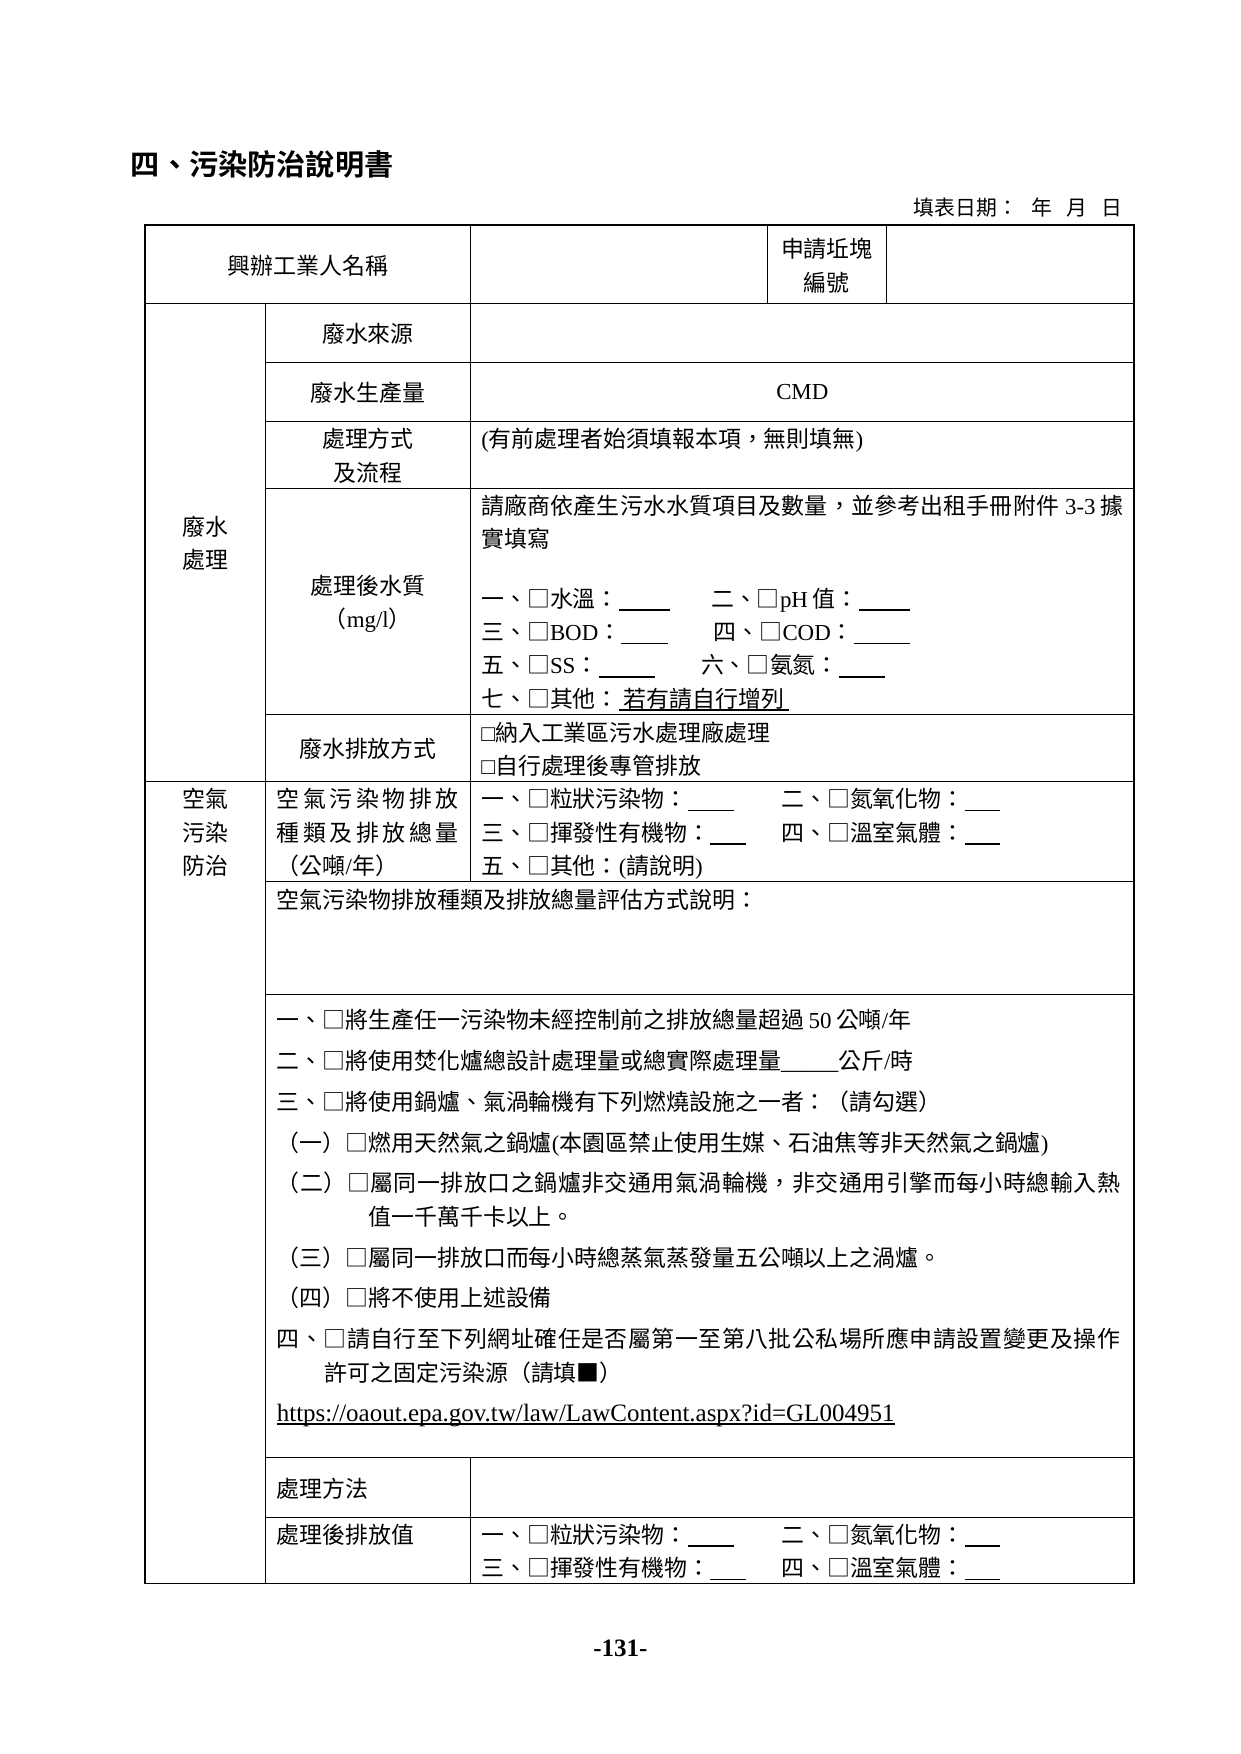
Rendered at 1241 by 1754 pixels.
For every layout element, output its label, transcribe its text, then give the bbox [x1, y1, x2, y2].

text 填表日期： 年 月 日 [193, 188, 1122, 222]
table_cell 廢水生產量 [266, 363, 470, 421]
table_cell 處理方法 [266, 1458, 470, 1516]
table_cell 處理後排放值 [266, 1518, 470, 1583]
table_cell 廢水 處理 [146, 304, 265, 781]
table_cell [471, 304, 1133, 362]
table_header 申請坵塊編號 [768, 226, 886, 302]
table_header 興辦工業人名稱 [146, 226, 470, 302]
table_cell 廢水來源 [266, 304, 470, 362]
table_cell 一、□粒狀污染物： 二、□氮氧化物： 三、□揮發性有機物： 四、□溫室氣體： [471, 1518, 1133, 1583]
table_header [887, 226, 1133, 302]
table_cell 處理後水質（mg/l） [266, 489, 470, 714]
table_cell 空氣污染物排放種類及排放總量（公噸/年） [266, 782, 470, 881]
table_cell CMD [471, 363, 1133, 421]
table_cell [471, 1458, 1133, 1516]
table_cell 請廠商依產生污水水質項目及數量，並參考出租手冊附件3-3據實填寫 一、□水溫： 二、□pH值： 三、□BOD： 四、□COD： 五、□SS： 六、□氨氮： 七、□其他： 若有請自行增列 [471, 489, 1133, 714]
table_cell 廢水排放方式 [266, 715, 470, 781]
table_cell 一、□將生產任一污染物未經控制前之排放總量超過50公噸/年 二、□將使用焚化爐總設計處理量或總實際處理量_____公斤/時 三、□將使用鍋爐、氣渦輪機有下列燃燒設施之一者：（請勾選） （一）□燃用天然氣之鍋爐(本園區禁止使用生媒、石油焦等非天然氣之鍋爐) （二）□屬同一排放口之鍋爐非交通用氣渦輪機，非交通用引擎而每小時總輸入熱值一千萬千卡以上。 （三）□屬同一排放口而每小時總蒸氣蒸發量五公噸以上之渦爐。 （四）□將不使用上述設備 四、□請自行至下列網址確任是否屬第一至第八批公私場所應申請設置變更及操作許可之固定污染源（請填■） https://oaout.epa.gov.tw/law/LawContent.aspx?id=GL004951 [266, 995, 1133, 1457]
table_cell 一、□粒狀污染物： 二、□氮氧化物： 三、□揮發性有機物： 四、□溫室氣體： 五、□其他：(請說明) [471, 782, 1133, 881]
table_cell 空氣 污染 防治 [146, 782, 265, 1583]
text 四、污染防治說明書 [131, 142, 1122, 183]
table_cell □納入工業區污水處理廠處理 □自行處理後專管排放 [471, 715, 1133, 781]
table_cell 處理方式 及流程 [266, 422, 470, 488]
table_cell (有前處理者始須填報本項，無則填無) [471, 422, 1133, 488]
table_header [471, 226, 767, 302]
table_cell 空氣污染物排放種類及排放總量評估方式說明： [266, 882, 1133, 994]
